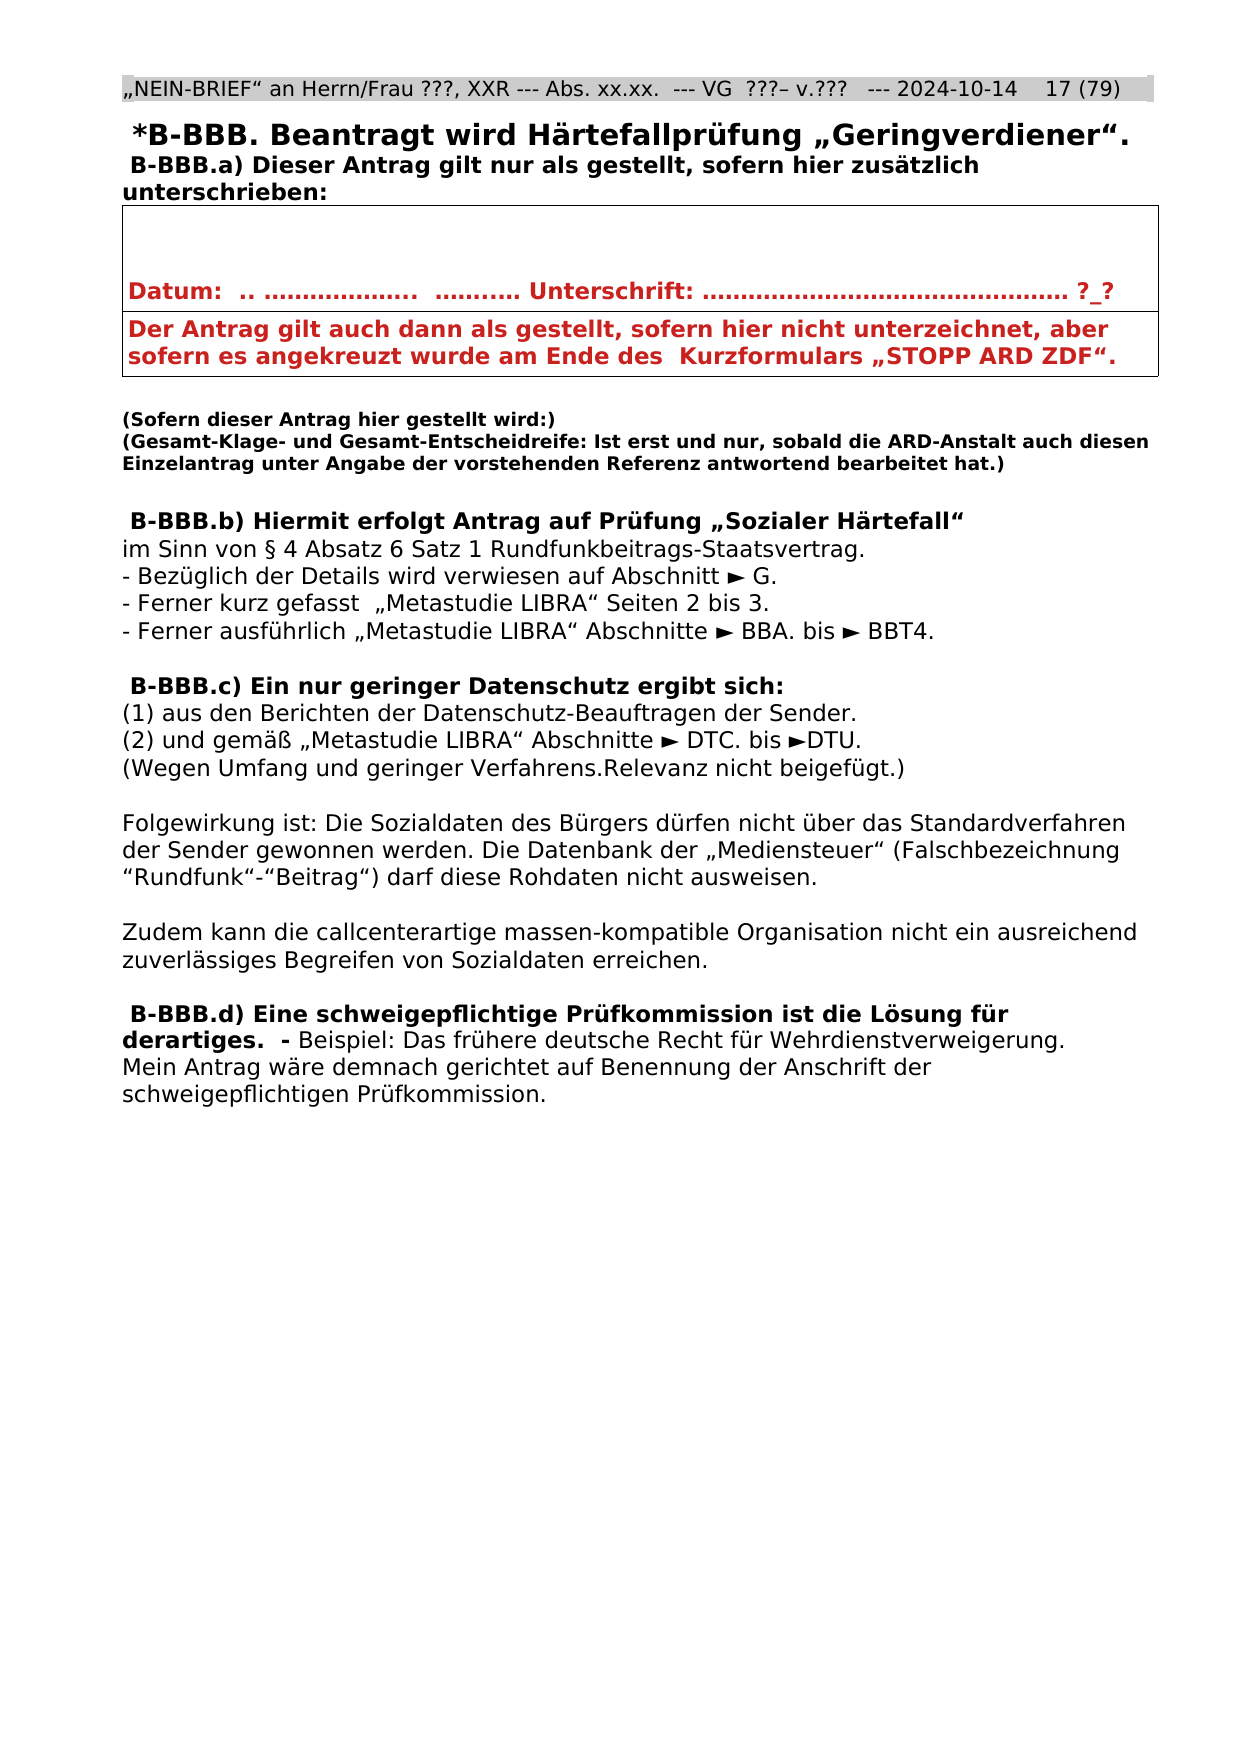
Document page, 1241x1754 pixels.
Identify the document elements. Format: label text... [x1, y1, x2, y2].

text (Gesamt-Klage- und Gesamt-Entscheidreife: Ist erst und nur, sobald die ARD-Anstalt auch diesen Einzelantrag unter Angabe der vorstehenden Referenz antwortend bearbeitet hat.) [122, 431, 1158, 475]
text - Ferner kurz gefasst „Metastudie LIBRA“ Seiten 2 bis 3. [122, 591, 1158, 617]
text im Sinn von § 4 Absatz 6 Satz 1 Rundfunkbeitrags-Staatsvertrag. [122, 536, 1158, 562]
text B-BBB.a) Dieser Antrag gilt nur als gestellt, sofern hier zusätzlich unterschrieben: [122, 152, 1158, 205]
text Folgewirkung ist: Die Sozialdaten des Bürgers dürfen nicht über das Standardverfahren der Sender gewonnen werden. Die Datenbank der „Mediensteuer“ (Falschbezeichnung “Rundfunk“-“Beitrag“) darf diese Rohdaten nicht ausweisen. [122, 810, 1158, 891]
text *B-BBB. Beantragt wird Härtefallprüfung „Geringverdiener“. [122, 118, 1158, 152]
text B-BBB.b) Hiermit erfolgt Antrag auf Prüfung „Sozialer Härtefall“ [122, 508, 1158, 535]
text B-BBB.d) Eine schweigepflichtige Prüfkommission ist die Lösung für derartiges. - Beispiel: Das frühere deutsche Recht für Wehrdienstverweigerung. [122, 1001, 1158, 1054]
text (1) aus den Berichten der Datenschutz-Beauftragen der Sender. [122, 700, 1158, 727]
table_header Datum: .. ……………….. ……..… Unterschrift: ………………………………………… ?_? [123, 206, 1158, 311]
text - Ferner ausführlich „Metastudie LIBRA“ Abschnitte ► BBA. bis ► BBT4. [122, 618, 1158, 645]
text (2) und gemäß „Metastudie LIBRA“ Abschnitte ► DTC. bis ►DTU. [122, 728, 1158, 754]
text - Bezüglich der Details wird verwiesen auf Abschnitt ► G. [122, 563, 1158, 590]
text (Wegen Umfang und geringer Verfahrens.Relevanz nicht beigefügt.) [122, 755, 1158, 782]
text Zudem kann die callcenterartige massen-kompatible Organisation nicht ein ausreichend zuverlässiges Begreifen von Sozialdaten erreichen. [122, 919, 1158, 973]
table_cell Der Antrag gilt auch dann als gestellt, sofern hier nicht unterzeichnet, aber sofern es angekreuzt wurde am Ende des Kurzformulars „STOPP ARD ZDF“. [123, 312, 1158, 376]
text Mein Antrag wäre demnach gerichtet auf Benennung der Anschrift der schweigepflichtigen Prüfkommission. [122, 1054, 1158, 1107]
text (Sofern dieser Antrag hier gestellt wird:) [122, 409, 1158, 431]
text B-BBB.c) Ein nur geringer Datenschutz ergibt sich: [122, 673, 1158, 699]
